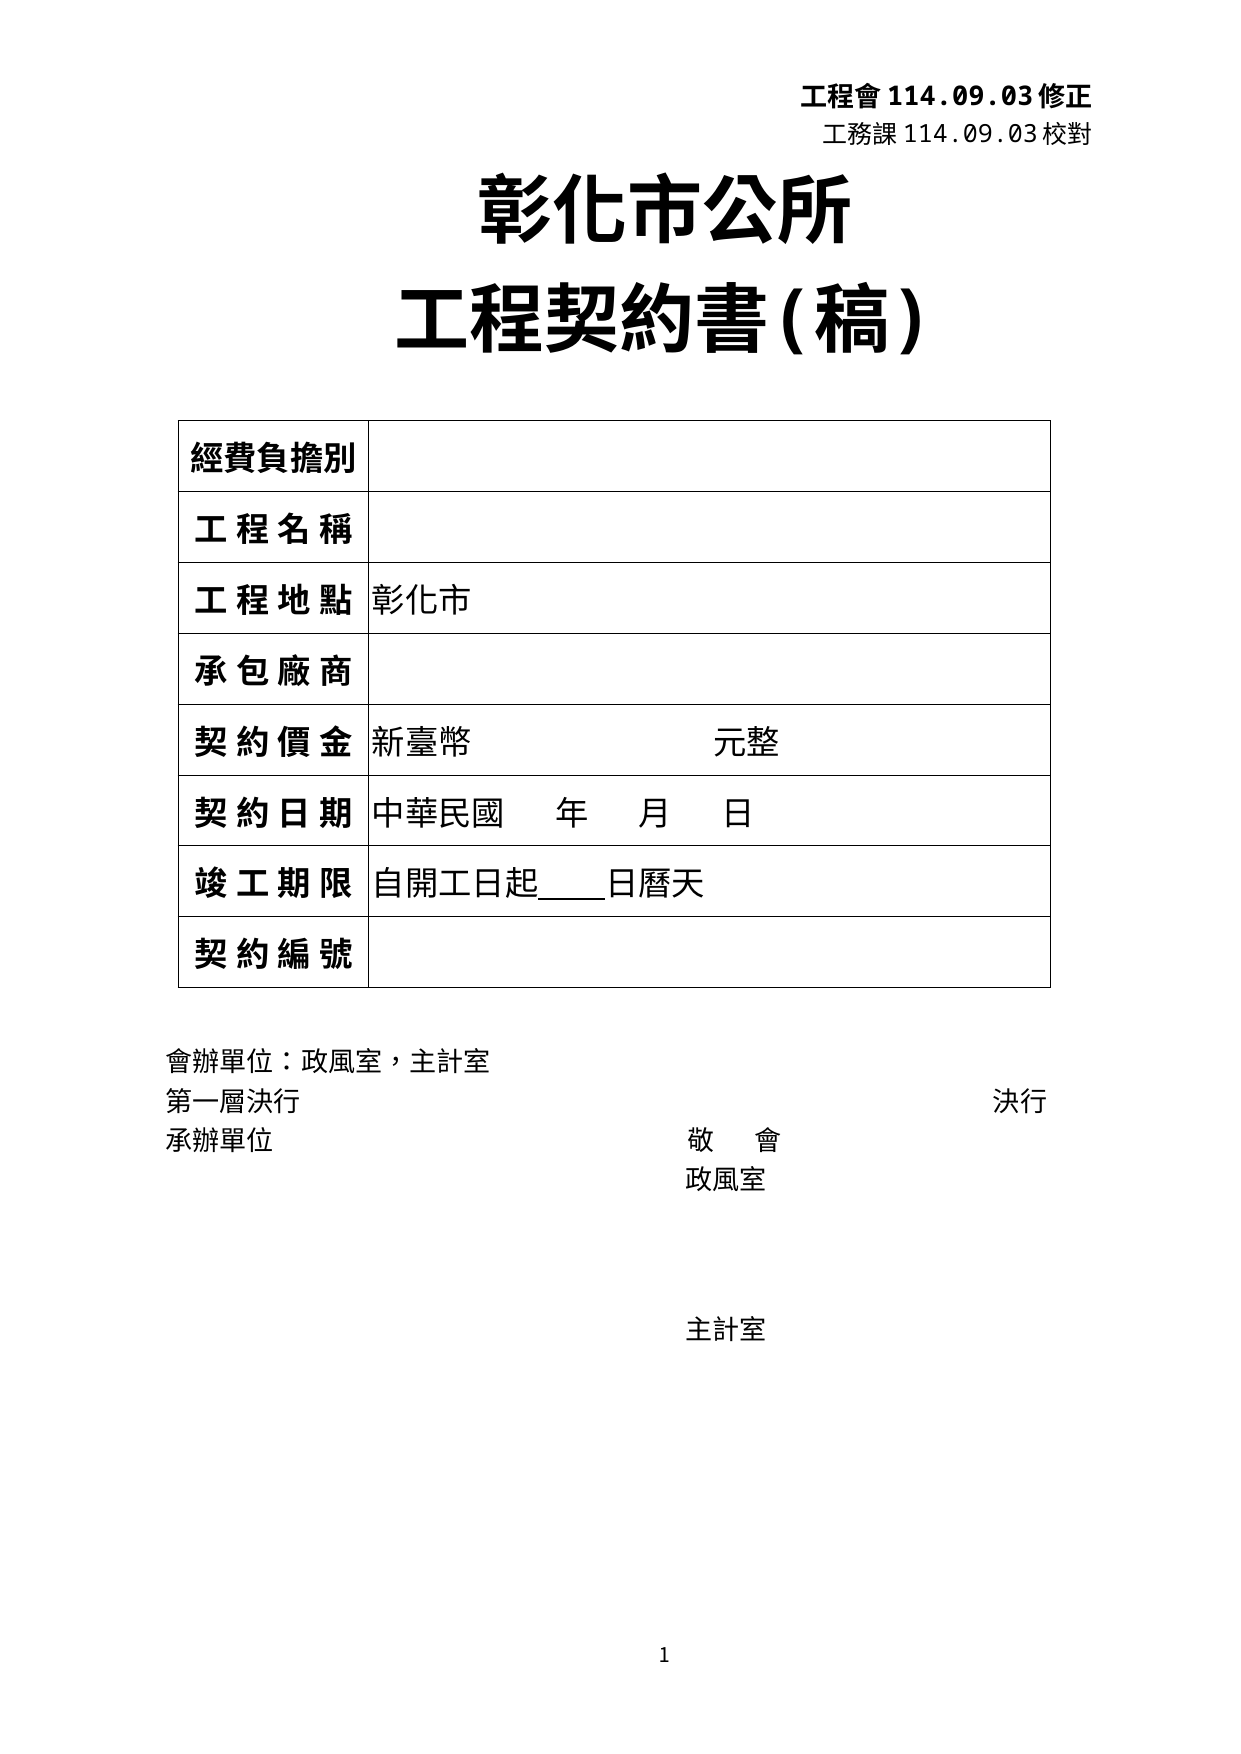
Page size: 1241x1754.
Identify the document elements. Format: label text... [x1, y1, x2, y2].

text 會辦單位：政風室，主計室 [165, 1040, 1092, 1079]
table_cell [369, 634, 1050, 704]
table_cell 契 約 編 號 [179, 917, 368, 987]
text 第一層決行 決行 [165, 1079, 1092, 1119]
text 工程契約書(稿) [236, 259, 1092, 368]
table_cell 契 約 價 金 [179, 705, 368, 774]
text 承辦單位 敬 會 [165, 1119, 1092, 1158]
table_header [369, 421, 1050, 491]
table_cell 新臺幣 元整 [369, 705, 1050, 774]
table_cell 承 包 廠 商 [179, 634, 368, 704]
table_cell 工 程 名 稱 [179, 492, 368, 562]
table_cell 契 約 日 期 [179, 776, 368, 845]
table_cell [369, 492, 1050, 562]
table_cell 中華民國 年 月 日 [369, 776, 1050, 845]
text 彰化市公所 [236, 151, 1092, 259]
table_cell 工 程 地 點 [179, 563, 368, 633]
table_header 經費負擔別 [179, 421, 368, 491]
text 政風室 [165, 1158, 1092, 1198]
table_cell 竣 工 期 限 [179, 846, 368, 916]
text 主計室 [165, 1308, 1092, 1348]
text 工務課114.09.03校對 [236, 114, 1092, 151]
table_cell 自開工日起 日曆天 [369, 846, 1050, 916]
table_cell [369, 917, 1050, 987]
text 工程會114.09.03修正 [236, 75, 1092, 114]
table_cell 彰化市 [369, 563, 1050, 633]
